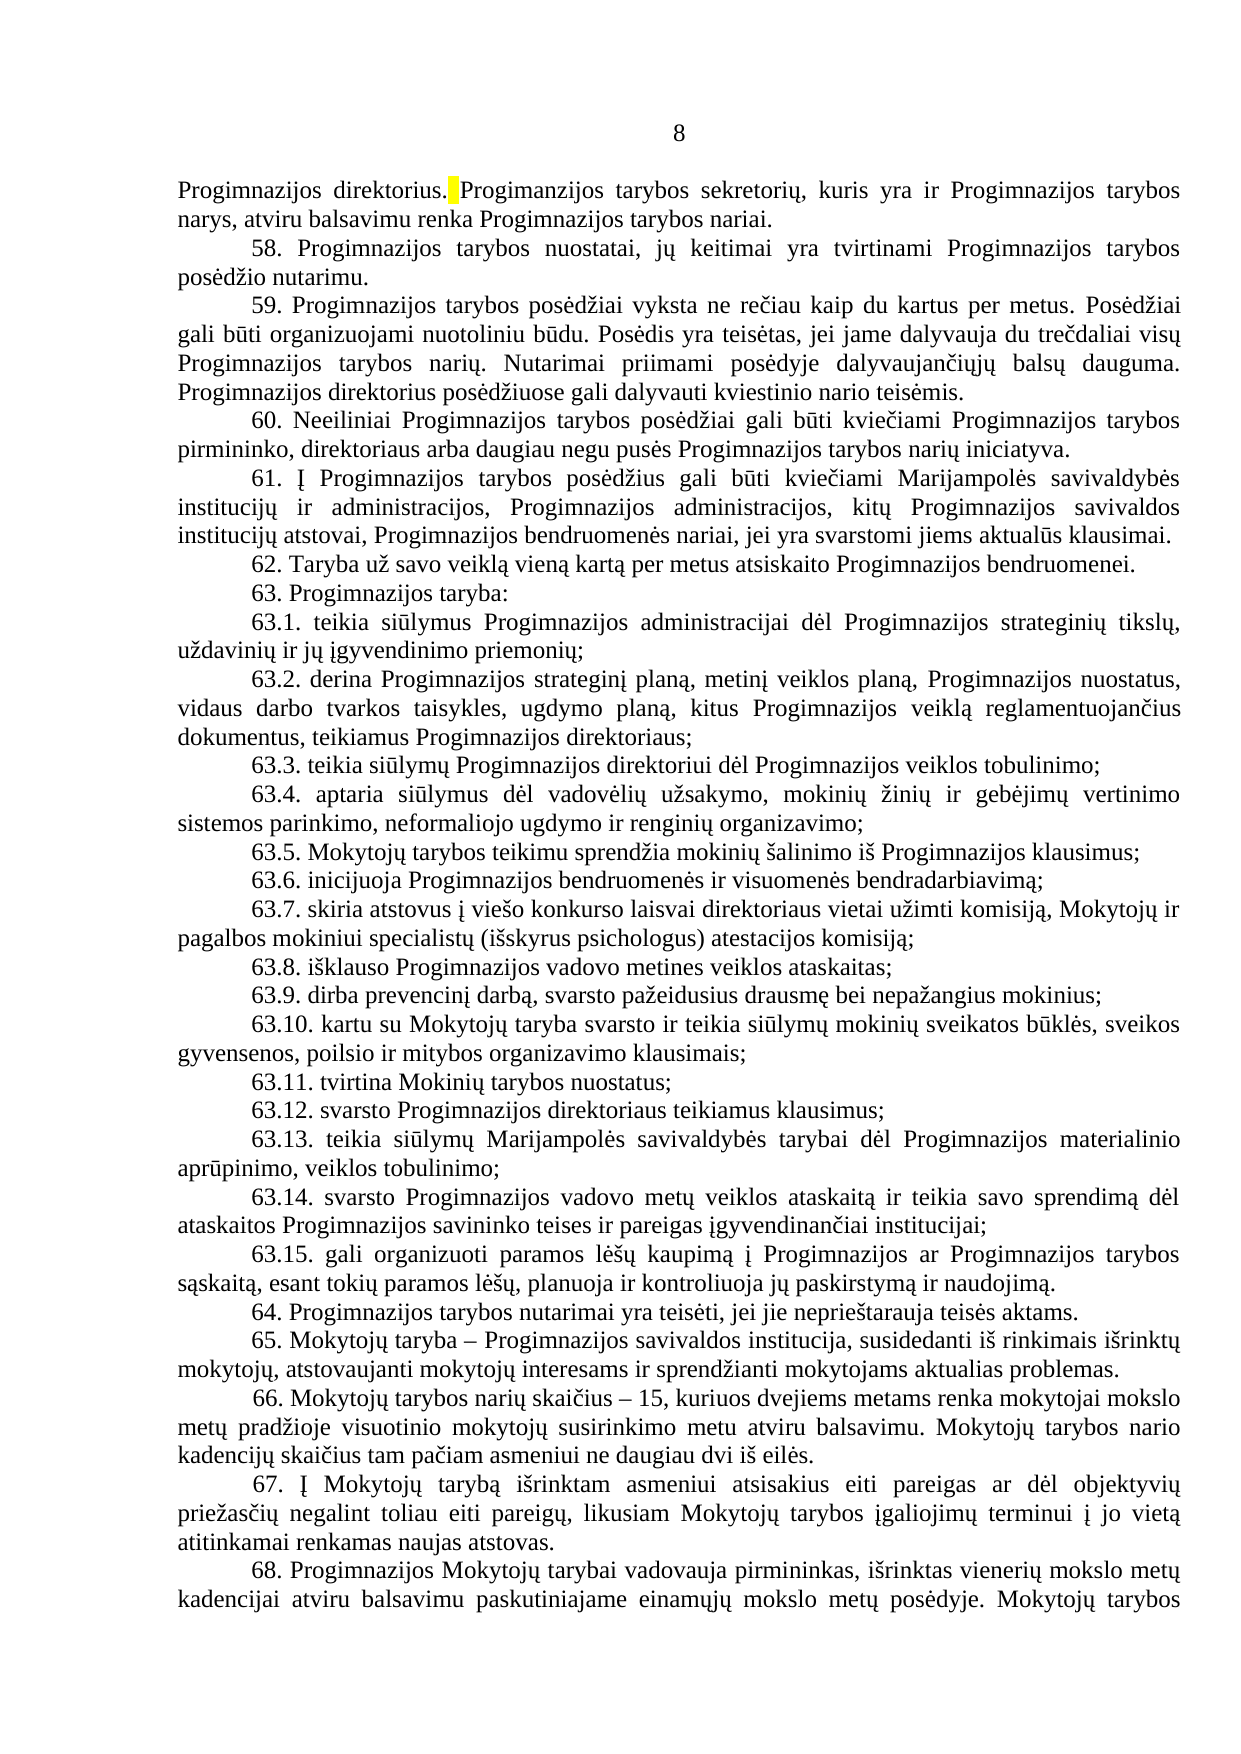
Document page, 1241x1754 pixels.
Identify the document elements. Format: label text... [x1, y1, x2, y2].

text 59. Progimnazijos tarybos posėdžiai vyksta ne rečiau kaip du kartus per metus. Posėdžiai gali būti organizuojami nuotoliniu būdu. Posėdis yra teisėtas, jei jame dalyvauja du trečdaliai visų Progimnazijos tarybos narių. Nutarimai priimami posėdyje dalyvaujančiųjų balsų dauguma. Progimnazijos direktorius posėdžiuose gali dalyvauti kviestinio nario teisėmis. [177, 291, 1181, 406]
text 63.15. gali organizuoti paramos lėšų kaupimą į Progimnazijos ar Progimnazijos tarybos sąskaitą, esant tokių paramos lėšų, planuoja ir kontroliuoja jų paskirstymą ir naudojimą. [177, 1239, 1181, 1297]
text 63.5. Mokytojų tarybos teikimu sprendžia mokinių šalinimo iš Progimnazijos klausimus; [177, 837, 1181, 866]
text 63.14. svarsto Progimnazijos vadovo metų veiklos ataskaitą ir teikia savo sprendimą dėl ataskaitos Progimnazijos savininko teises ir pareigas įgyvendinančiai institucijai; [177, 1182, 1181, 1239]
text 63.2. derina Progimnazijos strateginį planą, metinį veiklos planą, Progimnazijos nuostatus, vidaus darbo tvarkos taisykles, ugdymo planą, kitus Progimnazijos veiklą reglamentuojančius dokumentus, teikiamus Progimnazijos direktoriaus; [177, 664, 1181, 751]
text 58. Progimnazijos tarybos nuostatai, jų keitimai yra tvirtinami Progimnazijos tarybos posėdžio nutarimu. [177, 233, 1181, 291]
text 63.9. dirba prevencinį darbą, svarsto pažeidusius drausmę bei nepažangius mokinius; [177, 981, 1181, 1009]
text 68. Progimnazijos Mokytojų tarybai vadovauja pirmininkas, išrinktas vienerių mokslo metų kadencijai atviru balsavimu paskutiniajame einamųjų mokslo metų posėdyje. Mokytojų tarybos [177, 1556, 1181, 1613]
text 63.6. inicijuoja Progimnazijos bendruomenės ir visuomenės bendradarbiavimą; [177, 866, 1181, 894]
text 63.10. kartu su Mokytojų taryba svarsto ir teikia siūlymų mokinių sveikatos būklės, sveikos gyvensenos, poilsio ir mitybos organizavimo klausimais; [177, 1009, 1181, 1067]
text 62. Taryba už savo veiklą vieną kartą per metus atsiskaito Progimnazijos bendruomenei. [177, 549, 1181, 578]
text Progimnazijos direktorius. Progimanzijos tarybos sekretorių, kuris yra ir Progimnazijos tarybos narys, atviru balsavimu renka Progimnazijos tarybos nariai. [177, 176, 1181, 233]
text 63.1. teikia siūlymus Progimnazijos administracijai dėl Progimnazijos strateginių tikslų, uždavinių ir jų įgyvendinimo priemonių; [177, 607, 1181, 664]
text 64. Progimnazijos tarybos nutarimai yra teisėti, jei jie neprieštarauja teisės aktams. [177, 1297, 1181, 1326]
text 65. Mokytojų taryba – Progimnazijos savivaldos institucija, susidedanti iš rinkimais išrinktų mokytojų, atstovaujanti mokytojų interesams ir sprendžianti mokytojams aktualias problemas. [177, 1326, 1181, 1383]
text 60. Neeiliniai Progimnazijos tarybos posėdžiai gali būti kviečiami Progimnazijos tarybos pirmininko, direktoriaus arba daugiau negu pusės Progimnazijos tarybos narių iniciatyva. [177, 406, 1181, 463]
text 63.12. svarsto Progimnazijos direktoriaus teikiamus klausimus; [177, 1096, 1181, 1124]
text 63.7. skiria atstovus į viešo konkurso laisvai direktoriaus vietai užimti komisiją, Mokytojų ir pagalbos mokiniui specialistų (išskyrus psichologus) atestacijos komisiją; [177, 894, 1181, 952]
text 66. Mokytojų tarybos narių skaičius – 15, kuriuos dvejiems metams renka mokytojai mokslo metų pradžioje visuotinio mokytojų susirinkimo metu atviru balsavimu. Mokytojų tarybos nario kadencijų skaičius tam pačiam asmeniui ne daugiau dvi iš eilės. [177, 1383, 1181, 1469]
text 63.4. aptaria siūlymus dėl vadovėlių užsakymo, mokinių žinių ir gebėjimų vertinimo sistemos parinkimo, neformaliojo ugdymo ir renginių organizavimo; [177, 779, 1181, 837]
text 63.3. teikia siūlymų Progimnazijos direktoriui dėl Progimnazijos veiklos tobulinimo; [177, 751, 1181, 779]
text 63.8. išklauso Progimnazijos vadovo metines veiklos ataskaitas; [177, 952, 1181, 981]
text 63.11. tvirtina Mokinių tarybos nuostatus; [177, 1067, 1181, 1096]
text 63. Progimnazijos taryba: [177, 578, 1181, 607]
text 61. Į Progimnazijos tarybos posėdžius gali būti kviečiami Marijampolės savivaldybės institucijų ir administracijos, Progimnazijos administracijos, kitų Progimnazijos savivaldos institucijų atstovai, Progimnazijos bendruomenės nariai, jei yra svarstomi jiems aktualūs klausimai. [177, 463, 1181, 549]
text 63.13. teikia siūlymų Marijampolės savivaldybės tarybai dėl Progimnazijos materialinio aprūpinimo, veiklos tobulinimo; [177, 1124, 1181, 1182]
text 67. Į Mokytojų tarybą išrinktam asmeniui atsisakius eiti pareigas ar dėl objektyvių priežasčių negalint toliau eiti pareigų, likusiam Mokytojų tarybos įgaliojimų terminui į jo vietą atitinkamai renkamas naujas atstovas. [177, 1469, 1181, 1556]
